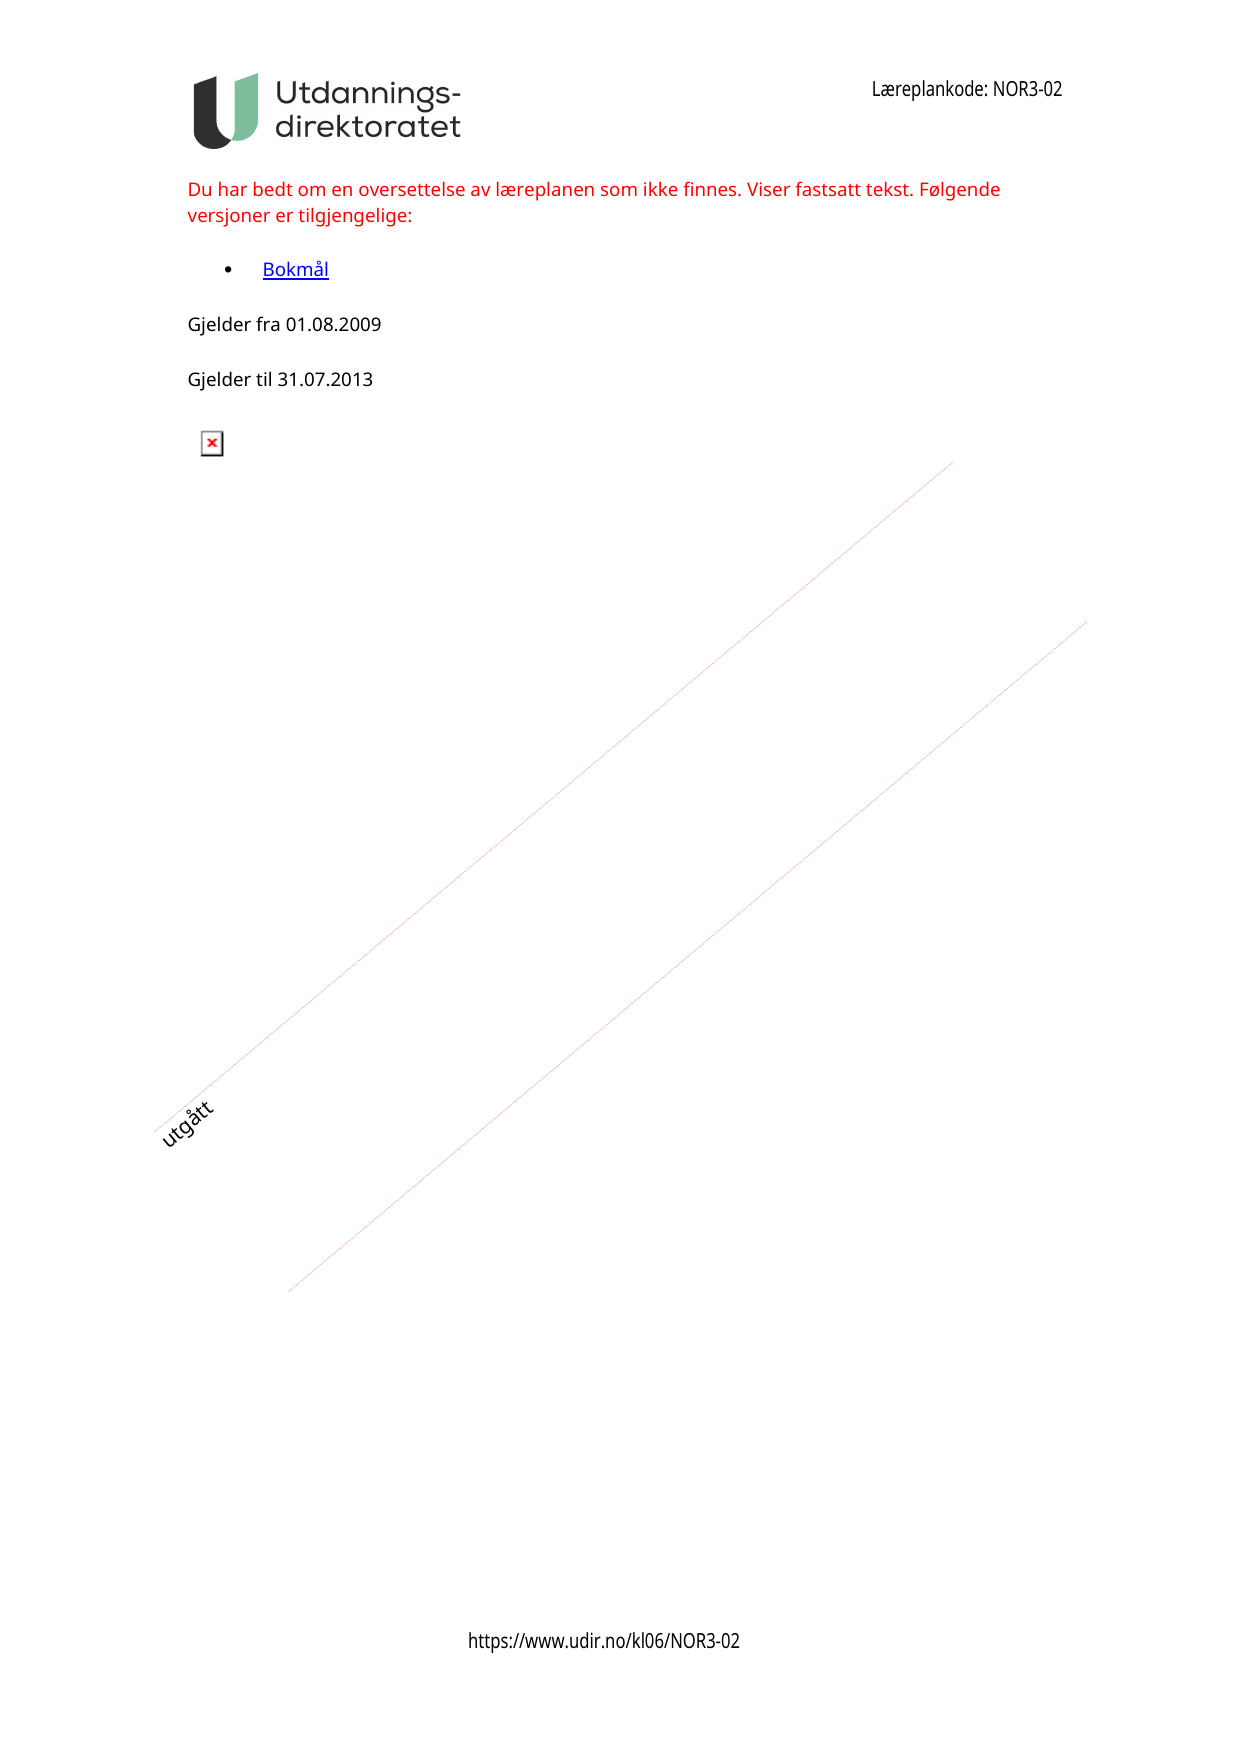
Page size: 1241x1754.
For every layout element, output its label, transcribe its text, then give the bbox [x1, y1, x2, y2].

text Gjelder fra 01.08.2009 [386, 311, 1053, 337]
list Bokmål [225, 257, 263, 282]
list Bokmål [334, 257, 1053, 282]
text Gjelder til 31.07.2013 [378, 366, 1053, 391]
text Du har bedt om en oversettelse av læreplanen som ikke finnes. Viser fastsatt tekst. Følgende versjoner er tilgjengelige: [412, 176, 1053, 227]
picture [187, 420, 238, 471]
picture [193, 73, 461, 149]
